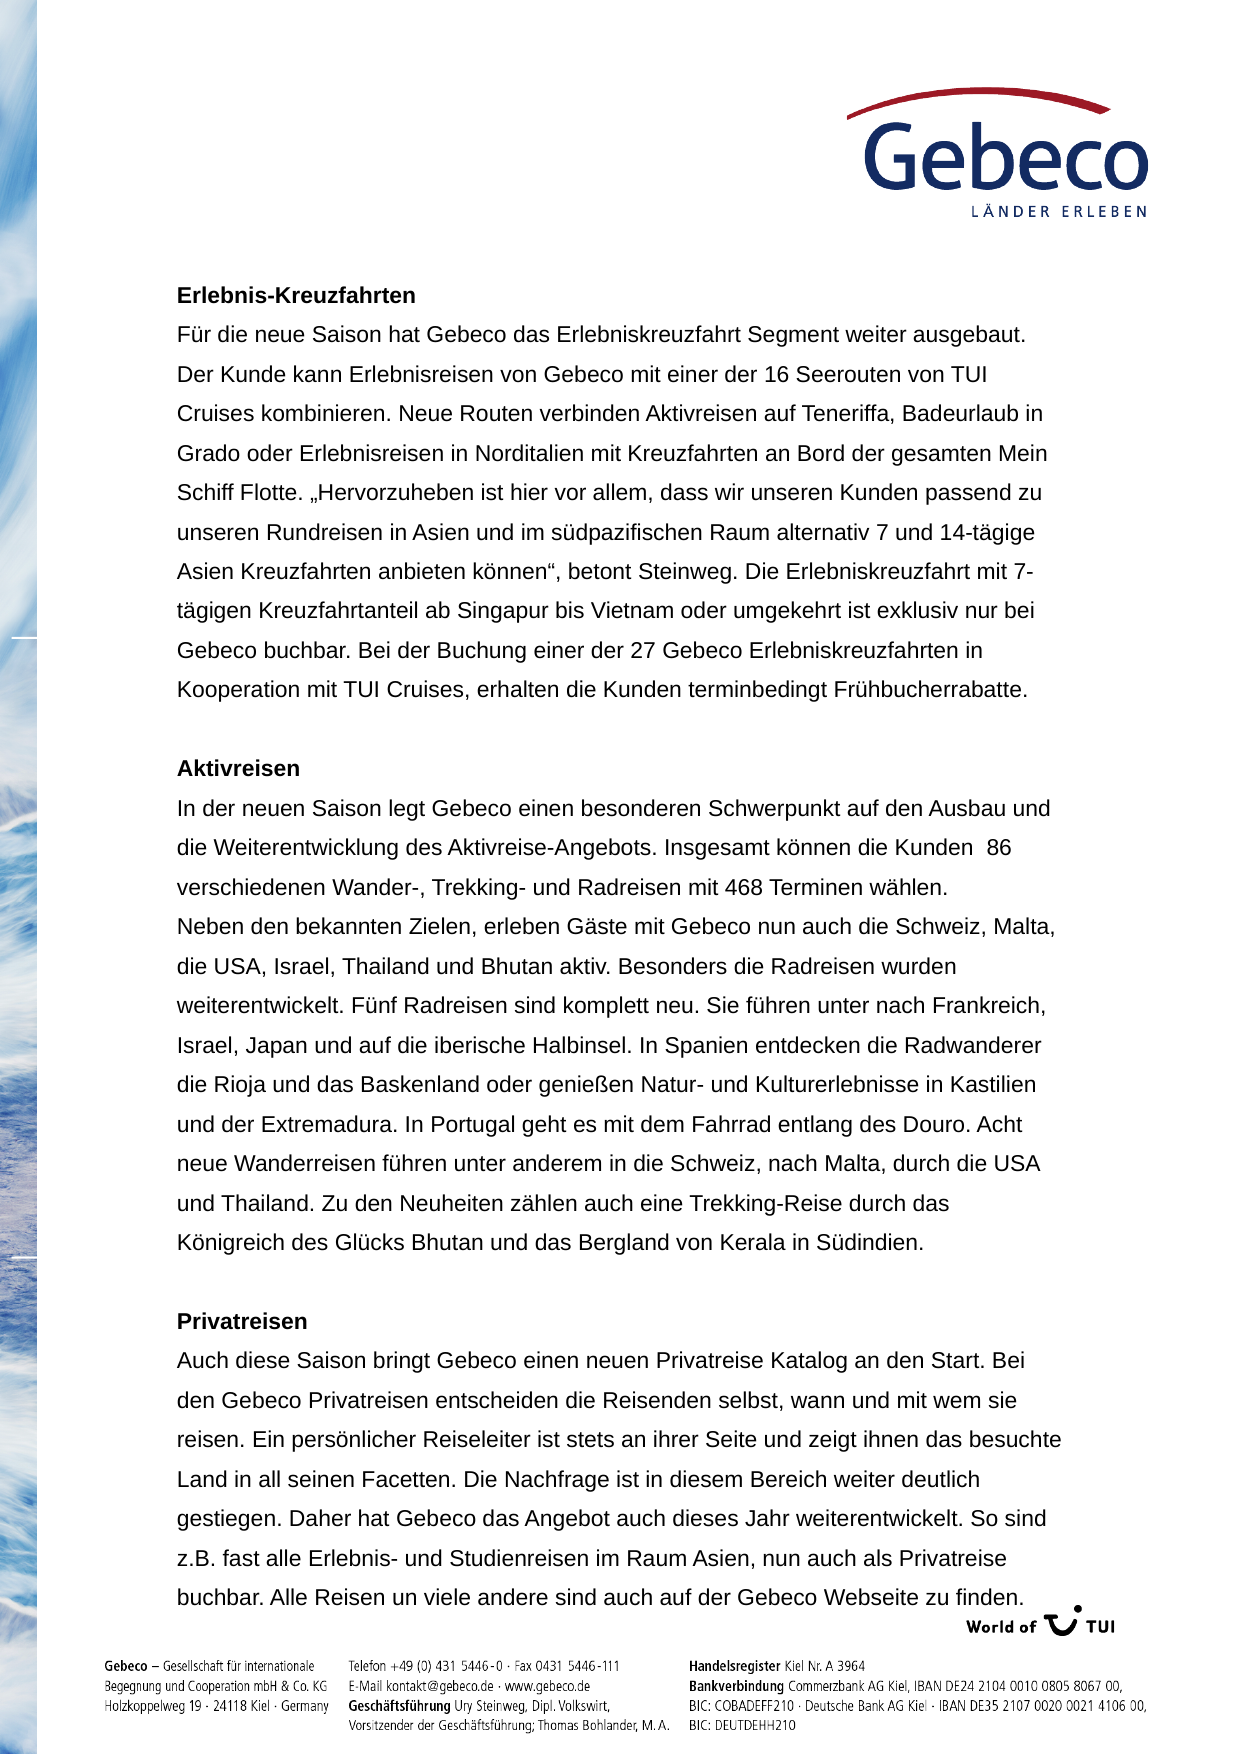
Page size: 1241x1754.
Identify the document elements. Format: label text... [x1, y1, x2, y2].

text Für die neue Saison hat Gebeco das Erlebniskreuzfahrt Segment weiter ausgebaut. Der Kunde kann Erlebnisreisen von Gebeco mit einer der 16 Seerouten von TUI Cruises kombinieren. Neue Routen verbinden Aktivreisen auf Teneriffa, Badeurlaub in [177, 321, 1064, 426]
text Neben den bekannten Zielen, erleben Gäste mit Gebeco nun auch die Schweiz, Malta, die USA, Israel, Thailand und Bhutan aktiv. Besonders die Radreisen wurden weiterentwickelt. Fünf Radreisen sind komplett neu. Sie führen unter nach Frankreich, Israel, Japan und auf die iberische Halbinsel. In Spanien entdecken die Radwanderer [177, 913, 1064, 1058]
text Erlebnis-Kreuzfahrten [177, 282, 1064, 308]
text Privatreisen [177, 1308, 1064, 1334]
text Aktivreisen [177, 755, 1064, 782]
text z.B. fast alle Erlebnis- und Studienreisen im Raum Asien, nun auch als Privatreise buchbar. Alle Reisen un viele andere sind auch auf der Gebeco Webseite zu finden. [177, 1545, 1064, 1611]
text Grado oder Erlebnisreisen in Norditalien mit Kreuzfahrten an Bord der gesamten Mein Schiff Flotte. „Hervorzuheben ist hier vor allem, dass wir unseren Kunden passend zu unseren Rundreisen in Asien und im südpazifischen Raum alternativ 7 und 14-tägige Asien Kreuzfahrten anbieten können“, betont Steinweg. Die Erlebniskreuzfahrt mit 7-tägigen Kreuzfahrtanteil ab Singapur bis Vietnam oder umgekehrt ist exklusiv nur bei Gebeco buchbar. Bei der Buchung einer der 27 Gebeco Erlebniskreuzfahrten in Kooperation mit TUI Cruises, erhalten die Kunden terminbedingt Frühbucherrabatte. [177, 439, 1064, 703]
text die Rioja und das Baskenland oder genießen Natur- und Kulturerlebnisse in Kastilien und der Extremadura. In Portugal geht es mit dem Fahrrad entlang des Douro. Acht neue Wanderreisen führen unter anderem in die Schweiz, nach Malta, durch die USA und Thailand. Zu den Neuheiten zählen auch eine Trekking-Reise durch das Königreich des Glücks Bhutan und das Bergland von Kerala in Südindien. [177, 1071, 1064, 1255]
text In der neuen Saison legt Gebeco einen besonderen Schwerpunkt auf den Ausbau und die Weiterentwicklung des Aktivreise-Angebots. Insgesamt können die Kunden 86 verschiedenen Wander-, Trekking- und Radreisen mit 468 Terminen wählen. [177, 795, 1064, 900]
text Auch diese Saison bringt Gebeco einen neuen Privatreise Katalog an den Start. Bei den Gebeco Privatreisen entscheiden die Reisenden selbst, wann und mit wem sie reisen. Ein persönlicher Reiseleiter ist stets an ihrer Seite und zeigt ihnen das besuchte Land in all seinen Facetten. Die Nachfrage ist in diesem Bereich weiter deutlich gestiegen. Daher hat Gebeco das Angebot auch dieses Jahr weiterentwickelt. So sind [177, 1347, 1064, 1532]
picture [440, 0, 1241, 800]
